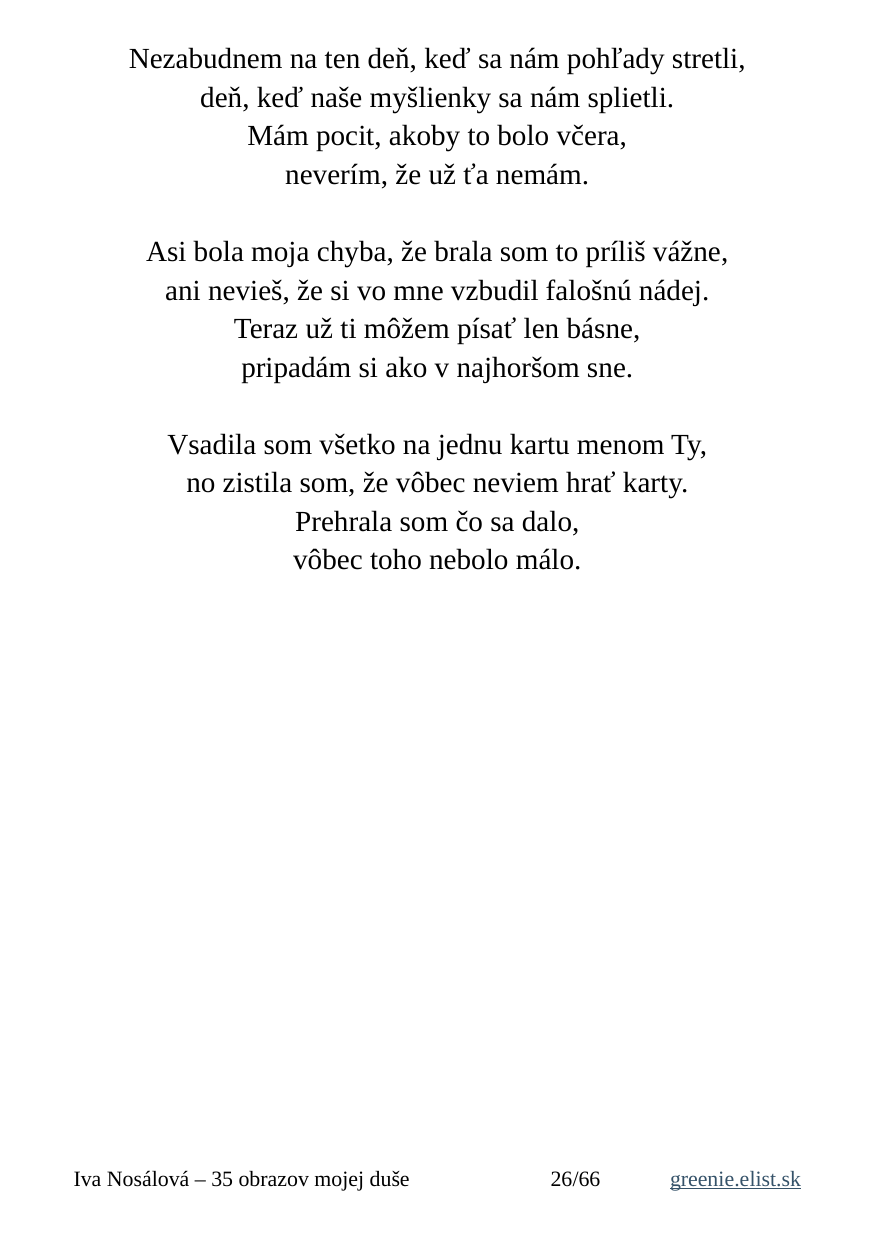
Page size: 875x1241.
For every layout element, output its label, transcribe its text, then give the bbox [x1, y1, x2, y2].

text Vsadila som všetko na jednu kartu menom Ty, [41, 427, 833, 460]
text Asi bola moja chyba, že brala som to príliš vážne, [41, 234, 833, 268]
text Mám pocit, akoby to bolo včera, [41, 118, 833, 152]
text deň, keď naše myšlienky sa nám splietli. [41, 80, 833, 113]
text vôbec toho nebolo málo. [41, 542, 833, 576]
text Prehrala som čo sa dalo, [41, 504, 833, 537]
text no zistila som, že vôbec neviem hrať karty. [41, 465, 833, 499]
text Teraz už ti môžem písať len básne, [41, 311, 833, 345]
text Nezabudnem na ten deň, keď sa nám pohľady stretli, [41, 41, 833, 75]
text neverím, že už ťa nemám. [41, 157, 833, 191]
text ani nevieš, že si vo mne vzbudil falošnú nádej. [41, 273, 833, 306]
text pripadám si ako v najhoršom sne. [41, 350, 833, 383]
